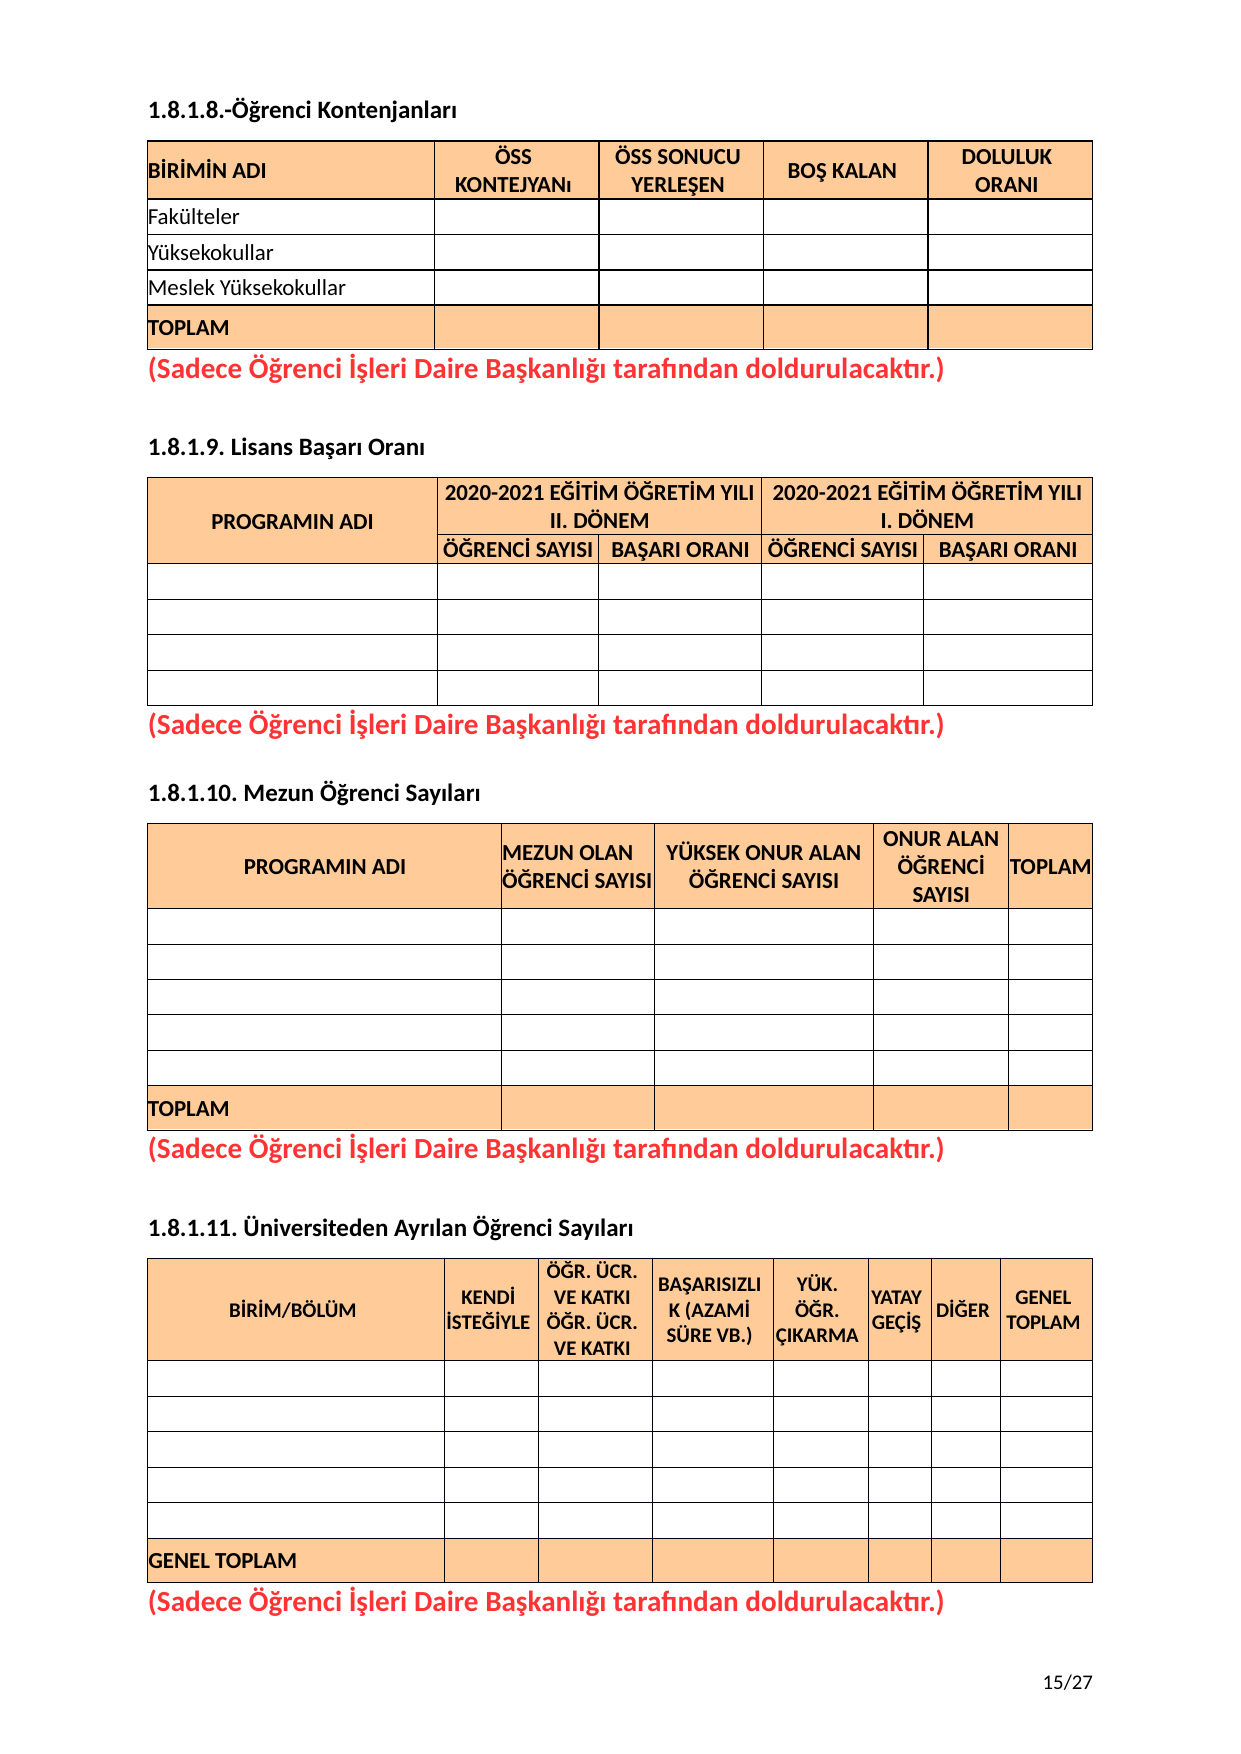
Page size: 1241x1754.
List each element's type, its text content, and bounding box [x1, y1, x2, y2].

table_cell [445, 1397, 538, 1431]
table_cell [924, 564, 1092, 599]
table_cell [502, 1086, 654, 1129]
table_cell [929, 235, 1092, 269]
table_header BİRİMİN ADI [148, 142, 434, 198]
table_header DİĞER [932, 1259, 1000, 1360]
table_cell [1009, 1086, 1092, 1129]
table_cell BAŞARI ORANI [924, 535, 1092, 563]
table_cell [445, 1468, 538, 1502]
table_cell [1009, 1015, 1092, 1050]
table_cell [655, 1015, 873, 1050]
table_cell [653, 1361, 773, 1396]
table_cell [445, 1503, 538, 1537]
table_cell [929, 200, 1092, 233]
table_cell [874, 1015, 1008, 1050]
table_cell [1009, 980, 1092, 1014]
table_cell [762, 600, 923, 634]
table_cell TOPLAM [148, 306, 434, 348]
table_cell [869, 1468, 931, 1502]
table_header 2020-2021 EĞİTİM ÖĞRETİM YILI II. DÖNEM [438, 478, 761, 534]
table_cell [502, 1015, 654, 1050]
table_header YÜK. ÖĞR. ÇIKARMA [774, 1259, 868, 1360]
table_cell Meslek Yüksekokullar [148, 271, 434, 304]
table_cell [764, 306, 927, 348]
table_cell [764, 271, 927, 304]
table_cell [600, 235, 763, 269]
table_cell [435, 271, 598, 304]
text 1.8.1.10. Mezun Öğrenci Sayıları [148, 777, 1093, 808]
table_cell [148, 1051, 501, 1085]
table_cell [502, 909, 654, 943]
table_cell [600, 200, 763, 233]
table_cell [932, 1397, 1000, 1431]
table_cell [869, 1539, 931, 1582]
table_cell [774, 1397, 868, 1431]
table_header PROGRAMIN ADI [148, 478, 437, 563]
table_cell [762, 635, 923, 669]
table_cell [929, 306, 1092, 348]
table_cell TOPLAM [148, 1086, 501, 1129]
table_cell [148, 945, 501, 979]
table_cell [148, 1361, 444, 1396]
table_cell [764, 235, 927, 269]
table_cell [653, 1503, 773, 1537]
table_header BİRİM/BÖLÜM [148, 1259, 444, 1360]
table_cell [655, 1086, 873, 1129]
table_cell [539, 1503, 652, 1537]
table_cell [148, 564, 437, 599]
table_cell [762, 671, 923, 705]
table_cell [655, 909, 873, 943]
table_cell [874, 909, 1008, 943]
table_cell [599, 600, 761, 634]
table_cell [148, 980, 501, 1014]
table_cell [774, 1468, 868, 1502]
table_header 2020-2021 EĞİTİM ÖĞRETİM YILI I. DÖNEM [762, 478, 1092, 534]
table_cell [438, 635, 598, 669]
table_cell [599, 671, 761, 705]
table_cell [148, 1503, 444, 1537]
table_header ONUR ALAN ÖĞRENCİ SAYISI [874, 824, 1008, 908]
table_cell [600, 271, 763, 304]
table_cell [932, 1503, 1000, 1537]
table_cell [148, 1397, 444, 1431]
table_header YATAY GEÇİŞ [869, 1259, 931, 1360]
table_cell [1009, 945, 1092, 979]
text 1.8.1.11. Üniversiteden Ayrılan Öğrenci Sayıları [148, 1212, 1093, 1242]
table_cell [148, 1468, 444, 1502]
table_header TOPLAM [1009, 824, 1092, 908]
table_cell [539, 1397, 652, 1431]
table_cell [445, 1432, 538, 1467]
table_cell [932, 1432, 1000, 1467]
table_header BOŞ KALAN [764, 142, 927, 198]
table_cell [599, 635, 761, 669]
table_cell [869, 1432, 931, 1467]
table_cell [655, 1051, 873, 1085]
table_header GENEL TOPLAM [1001, 1259, 1092, 1360]
table_cell [655, 945, 873, 979]
table_cell [435, 235, 598, 269]
table_cell [502, 945, 654, 979]
table_cell [869, 1361, 931, 1396]
table_cell [874, 980, 1008, 1014]
table_cell [774, 1432, 868, 1467]
table_header PROGRAMIN ADI [148, 824, 501, 908]
table_cell [1001, 1503, 1092, 1537]
table_header KENDİ İSTEĞİYLE [445, 1259, 538, 1360]
table_cell [1001, 1361, 1092, 1396]
table_cell [874, 945, 1008, 979]
table_cell [653, 1539, 773, 1582]
table_cell [435, 306, 598, 348]
table_cell Fakülteler [148, 200, 434, 233]
table_cell [653, 1397, 773, 1431]
text (Sadece Öğrenci İşleri Daire Başkanlığı tarafından doldurulacaktır.) [148, 1583, 1093, 1618]
table_cell [148, 1432, 444, 1467]
table_cell [1001, 1468, 1092, 1502]
table_header BAŞARISIZLIK (AZAMİ SÜRE VB.) [653, 1259, 773, 1360]
table_cell [874, 1051, 1008, 1085]
table_cell [874, 1086, 1008, 1129]
table_cell [924, 635, 1092, 669]
table_cell [774, 1539, 868, 1582]
table_cell [653, 1468, 773, 1502]
table_header ÖSS KONTEJYANı [435, 142, 598, 198]
table_cell [539, 1539, 652, 1582]
table_cell [148, 909, 501, 943]
table_cell [148, 671, 437, 705]
table_cell [445, 1539, 538, 1582]
table_cell [869, 1503, 931, 1537]
table_cell [148, 1015, 501, 1050]
table_cell [762, 564, 923, 599]
table_cell [435, 200, 598, 233]
table_cell [655, 980, 873, 1014]
table_cell [148, 635, 437, 669]
table_cell [932, 1468, 1000, 1502]
table_cell [869, 1397, 931, 1431]
table_cell [600, 306, 763, 348]
table_cell [539, 1468, 652, 1502]
text (Sadece Öğrenci İşleri Daire Başkanlığı tarafından doldurulacaktır.) [148, 1131, 1093, 1166]
table_cell GENEL TOPLAM [148, 1539, 444, 1582]
table_cell [653, 1432, 773, 1467]
table_header ÖĞR. ÜCR. VE KATKI ÖĞR. ÜCR. VE KATKI [539, 1259, 652, 1360]
table_cell [438, 600, 598, 634]
table_cell [502, 1051, 654, 1085]
table_cell [438, 564, 598, 599]
text 1.8.1.9. Lisans Başarı Oranı [148, 431, 1093, 462]
table_cell [502, 980, 654, 1014]
table_cell [774, 1503, 868, 1537]
table_cell [924, 671, 1092, 705]
table_cell [1009, 909, 1092, 943]
text (Sadece Öğrenci İşleri Daire Başkanlığı tarafından doldurulacaktır.) [148, 706, 1093, 742]
table_cell BAŞARI ORANI [599, 535, 761, 563]
table_header ÖSS SONUCU YERLEŞEN [600, 142, 763, 198]
table_cell [764, 200, 927, 233]
table_cell [929, 271, 1092, 304]
table_cell [148, 600, 437, 634]
table_cell [924, 600, 1092, 634]
table_cell [539, 1432, 652, 1467]
table_cell [438, 671, 598, 705]
table_cell Yüksekokullar [148, 235, 434, 269]
table_cell [1001, 1397, 1092, 1431]
table_header YÜKSEK ONUR ALAN ÖĞRENCİ SAYISI [655, 824, 873, 908]
table_header MEZUN OLAN ÖĞRENCİ SAYISI [502, 824, 654, 908]
text (Sadece Öğrenci İşleri Daire Başkanlığı tarafından doldurulacaktır.) [148, 350, 1093, 386]
text 1.8.1.8.-Öğrenci Kontenjanları [148, 95, 1093, 125]
table_cell [539, 1361, 652, 1396]
table_cell [932, 1361, 1000, 1396]
table_cell [599, 564, 761, 599]
table_cell [1001, 1432, 1092, 1467]
table_cell ÖĞRENCİ SAYISI [762, 535, 923, 563]
table_cell [932, 1539, 1000, 1582]
table_cell [1001, 1539, 1092, 1582]
table_cell [774, 1361, 868, 1396]
table_cell ÖĞRENCİ SAYISI [438, 535, 598, 563]
table_cell [445, 1361, 538, 1396]
table_header DOLULUK ORANI [929, 142, 1092, 198]
table_cell [1009, 1051, 1092, 1085]
